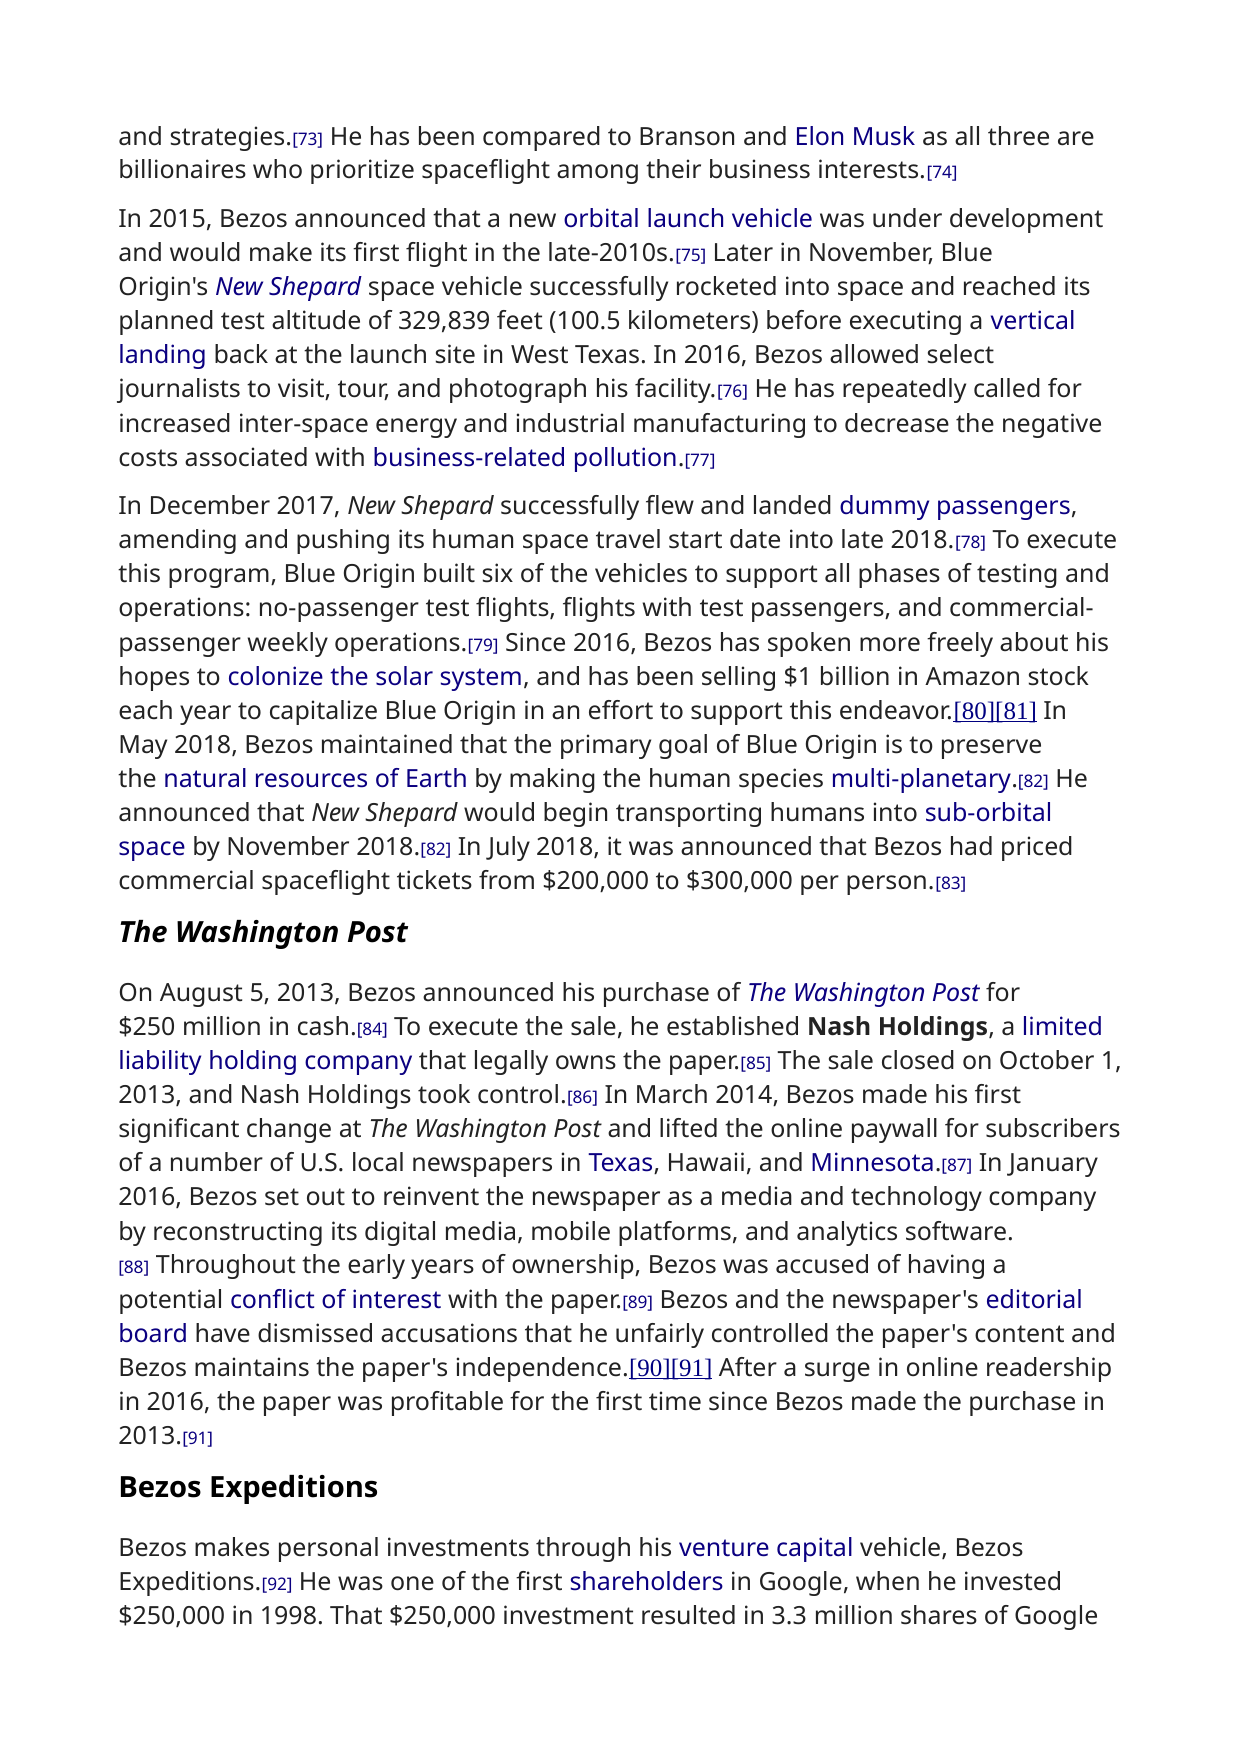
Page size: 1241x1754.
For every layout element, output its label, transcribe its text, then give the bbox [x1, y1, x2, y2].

text In 2015, Bezos announced that a new orbital launch vehicle was under development and would make its first flight in the late-2010s.[75] Later in November, Blue Origin's New Shepard space vehicle successfully rocketed into space and reached its planned test altitude of 329,839 feet (100.5 kilometers) before executing a vertical landing back at the launch site in West Texas. In 2016, Bezos allowed select journalists to visit, tour, and photograph his facility.[76] He has repeatedly called for increased inter-space energy and industrial manufacturing to decrease the negative costs associated with business-related pollution.[77] [118, 201, 1122, 473]
subtitle Bezos Expeditions [118, 1466, 1122, 1506]
text Bezos makes personal investments through his venture capital vehicle, Bezos Expeditions.[92] He was one of the first shareholders in Google, when he invested $250,000 in 1998. That $250,000 investment resulted in 3.3 million shares of Google [118, 1529, 1122, 1632]
text On August 5, 2013, Bezos announced his purchase of The Washington Post for $250 million in cash.[84] To execute the sale, he established Nash Holdings, a limited liability holding company that legally owns the paper.[85] The sale closed on October 1, 2013, and Nash Holdings took control.[86] In March 2014, Bezos made his first significant change at The Washington Post and lifted the online paywall for subscribers of a number of U.S. local newspapers in Texas, Hawaii, and Minnesota.[87] In January 2016, Bezos set out to reinvent the newspaper as a media and technology company by reconstructing its digital media, mobile platforms, and analytics software.[88] Throughout the early years of ownership, Bezos was accused of having a potential conflict of interest with the paper.[89] Bezos and the newspaper's editorial board have dismissed accusations that he unfairly controlled the paper's content and Bezos maintains the paper's independence.[90][91] After a surge in online readership in 2016, the paper was profitable for the first time since Bezos made the purchase in 2013.[91] [118, 975, 1122, 1452]
text In December 2017, New Shepard successfully flew and landed dummy passengers, amending and pushing its human space travel start date into late 2018.[78] To execute this program, Blue Origin built six of the vehicles to support all phases of testing and operations: no-passenger test flights, flights with test passengers, and commercial-passenger weekly operations.[79] Since 2016, Bezos has spoken more freely about his hopes to colonize the solar system, and has been selling $1 billion in Amazon stock each year to capitalize Blue Origin in an effort to support this endeavor.[80][81] In May 2018, Bezos maintained that the primary goal of Blue Origin is to preserve the natural resources of Earth by making the human species multi-planetary.[82] He announced that New Shepard would begin transporting humans into sub-orbital space by November 2018.[82] In July 2018, it was announced that Bezos had priced commercial spaceflight tickets from $200,000 to $300,000 per person.[83] [118, 488, 1122, 897]
text and strategies.[73] He has been compared to Branson and Elon Musk as all three are billionaires who prioritize spaceflight among their business interests.[74] [118, 118, 1122, 186]
subtitle The Washington Post [118, 911, 1122, 951]
